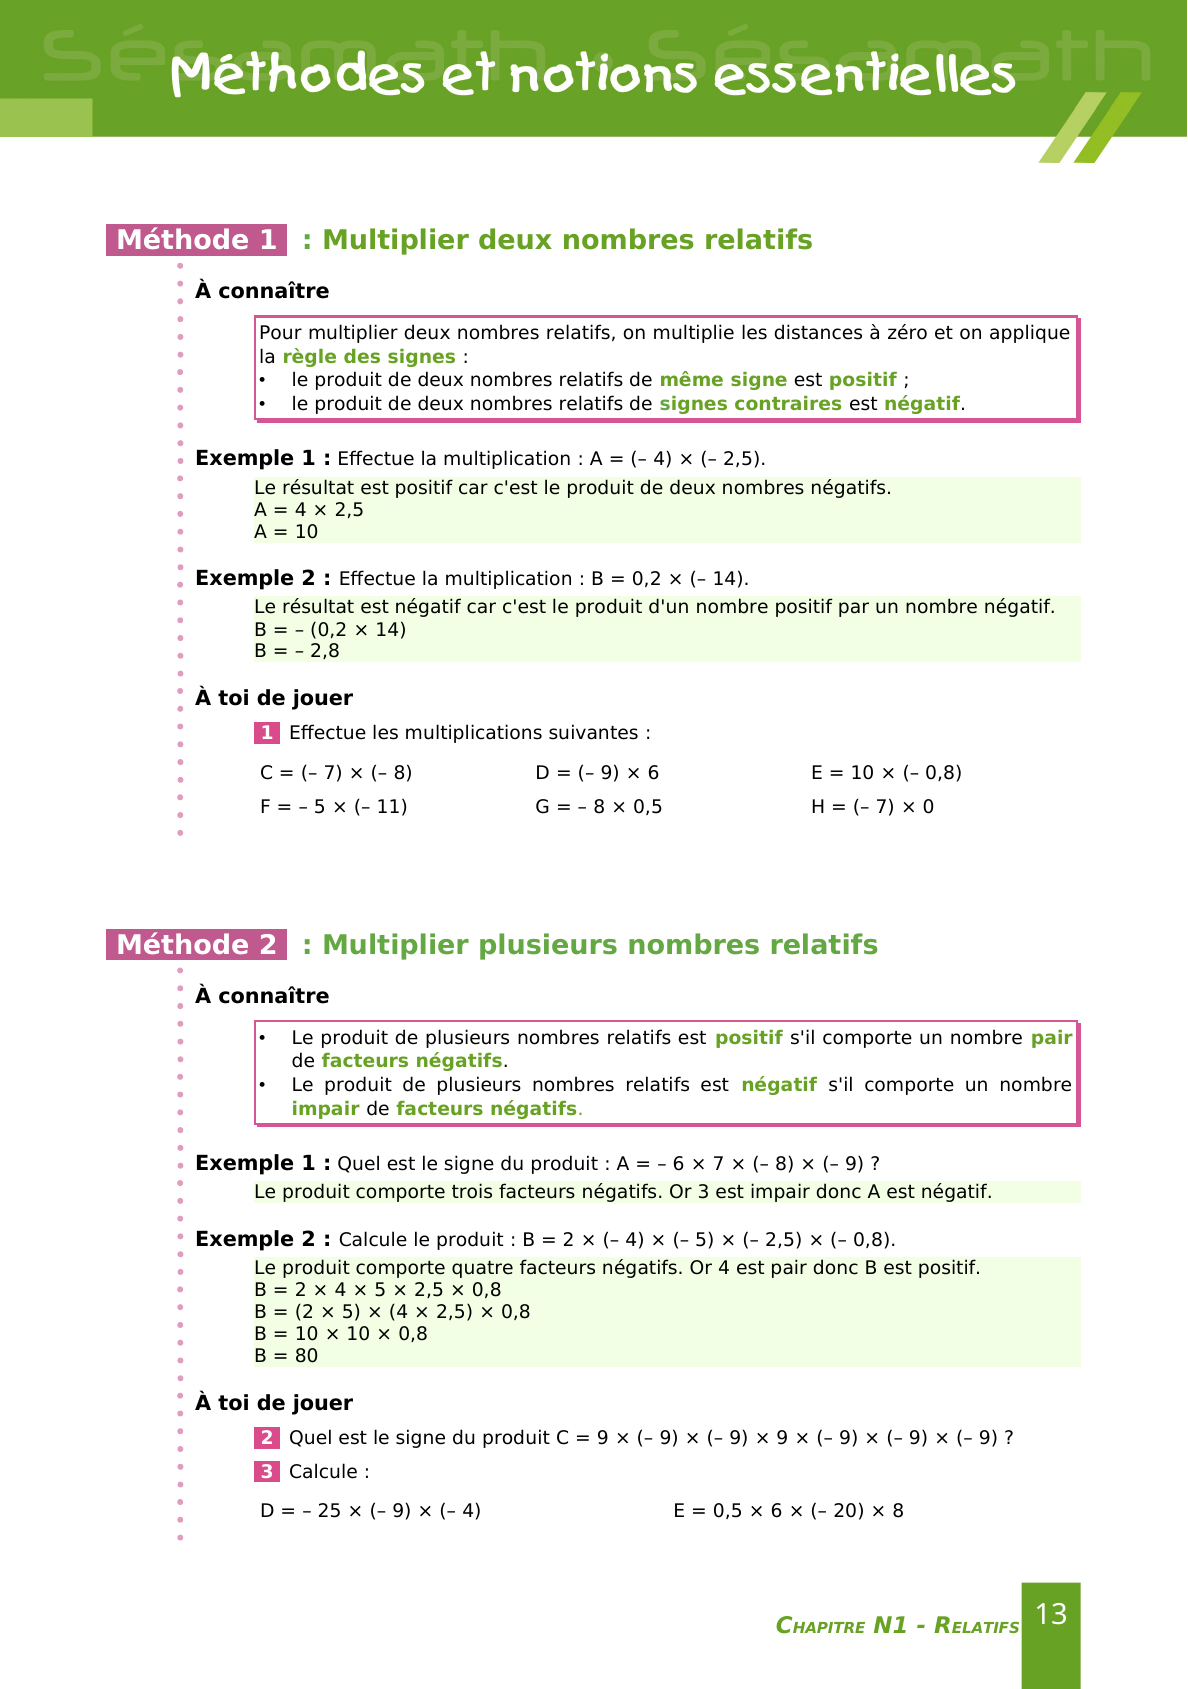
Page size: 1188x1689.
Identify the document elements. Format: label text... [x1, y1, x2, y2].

text À connaître [195, 279, 1081, 303]
text A = 10 [254, 521, 1081, 543]
table_header C = (– 7) × (– 8) F = – 5 × (– 11) [254, 756, 529, 824]
list le produit de deux nombres relatifs de même signe est positif ; [256, 363, 1076, 386]
text B = (2 × 5) × (4 × 2,5) × 0,8 [254, 1301, 1081, 1323]
text Pour multiplier deux nombres relatifs, on multiplie les distances à zéro et on applique la règle des signes : [256, 318, 1076, 363]
list : Multiplier deux nombres relatifs [287, 224, 1081, 256]
table_header D = – 25 × (– 9) × (– 4) [254, 1494, 667, 1528]
list Effectue les multiplications suivantes : [280, 722, 1081, 744]
text B = 80 [254, 1345, 1081, 1367]
text B = – (0,2 × 14) [254, 618, 1081, 640]
text À toi de jouer [195, 1391, 1081, 1415]
picture [0, 0, 1187, 163]
list : Multiplier plusieurs nombres relatifs [287, 929, 1081, 960]
text Exemple 2 : Effectue la multiplication : B = 0,2 × (– 14). [195, 566, 1081, 591]
table_header E = 10 × (– 0,8) H = (– 7) × 0 [805, 756, 1081, 824]
text À toi de jouer [195, 686, 1081, 710]
text Exemple 2 : Calcule le produit : B = 2 × (– 4) × (– 5) × (– 2,5) × (– 0,8). [195, 1227, 1081, 1251]
text Le produit comporte trois facteurs négatifs. Or 3 est impair donc A est négatif. [254, 1181, 1081, 1203]
text Le résultat est négatif car c'est le produit d'un nombre positif par un nombre négatif. [254, 596, 1081, 618]
list Le produit de plusieurs nombres relatifs est négatif s'il comporte un nombre impair de facteurs négatifs. [256, 1067, 1076, 1123]
list le produit de deux nombres relatifs de signes contraires est négatif. [256, 386, 1076, 418]
text À connaître [195, 984, 1081, 1008]
text Le produit comporte quatre facteurs négatifs. Or 4 est pair donc B est positif. [254, 1257, 1081, 1279]
text Exemple 1 : Quel est le signe du produit : A = – 6 × 7 × (– 8) × (– 9) ? [195, 1151, 1081, 1175]
text B = 2 × 4 × 5 × 2,5 × 0,8 [254, 1279, 1081, 1301]
text Le résultat est positif car c'est le produit de deux nombres négatifs. [254, 477, 1081, 499]
text A = 4 × 2,5 [254, 499, 1081, 521]
text B = – 2,8 [254, 640, 1081, 662]
text B = 10 × 10 × 0,8 [254, 1323, 1081, 1345]
list Quel est le signe du produit C = 9 × (– 9) × (– 9) × 9 × (– 9) × (– 9) × (– 9) ? [280, 1427, 1081, 1449]
text Exemple 1 : Effectue la multiplication : A = (– 4) × (– 2,5). [195, 446, 1081, 471]
list Calcule : [280, 1461, 1081, 1482]
table_header E = 0,5 × 6 × (– 20) × 8 [667, 1494, 1081, 1528]
table_header D = (– 9) × 6 G = – 8 × 0,5 [530, 756, 805, 824]
list Le produit de plusieurs nombres relatifs est positif s'il comporte un nombre pair de facteurs négatifs. [256, 1022, 1076, 1067]
